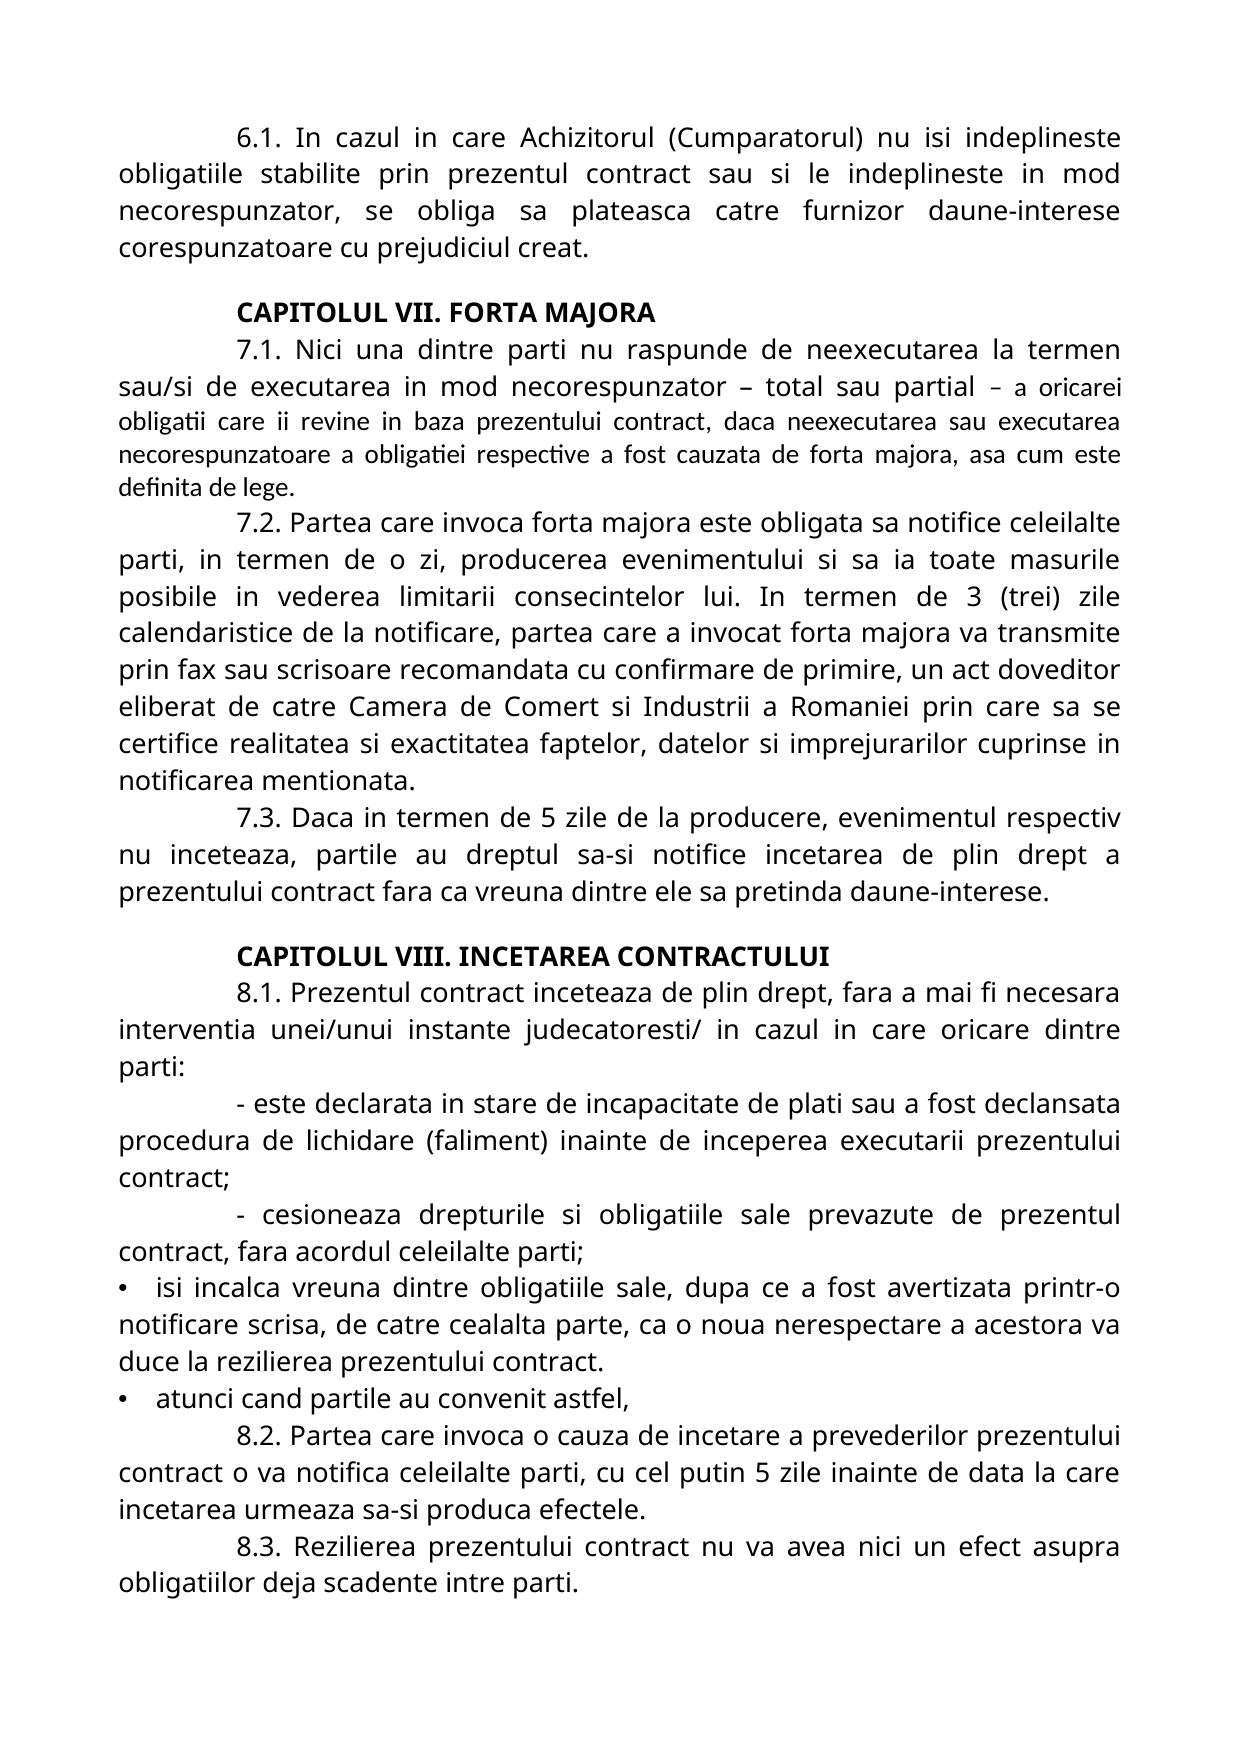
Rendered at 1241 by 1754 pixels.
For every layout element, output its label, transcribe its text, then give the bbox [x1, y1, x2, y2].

text - cesioneaza drepturile si obligatiile sale prevazute de prezentul contract, fara acordul celeilalte parti; [118, 1195, 1122, 1269]
text CAPITOLUL VII. FORTA MAJORA [118, 294, 1122, 331]
text 8.1. Prezentul contract inceteaza de plin drept, fara a mai fi necesara interventia unei/unui instante judecatoresti/ in cazul in care oricare dintre parti: [118, 974, 1122, 1084]
text 7.2. Partea care invoca forta majora este obligata sa notifice celeilalte parti, in termen de o zi, producerea evenimentului si sa ia toate masurile posibile in vederea limitarii consecintelor lui. In termen de 3 (trei) zile calendaristice de la notificare, partea care a invocat forta majora va transmite prin fax sau scrisoare recomandata cu confirmare de primire, un act doveditor eliberat de catre Camera de Comert si Industrii a Romaniei prin care sa se certifice realitatea si exactitatea faptelor, datelor si imprejurarilor cuprinse in notificarea mentionata. [118, 503, 1122, 798]
text CAPITOLUL VIII. INCETAREA CONTRACTULUI [118, 937, 1122, 974]
list atunci cand partile au convenit astfel, [81, 1379, 1122, 1416]
text - este declarata in stare de incapacitate de plati sau a fost declansata procedura de lichidare (faliment) inainte de inceperea executarii prezentului contract; [118, 1084, 1122, 1195]
list isi incalca vreuna dintre obligatiile sale, dupa ce a fost avertizata printr-o notificare scrisa, de catre cealalta parte, ca o noua nerespectare a acestora va duce la rezilierea prezentului contract. [81, 1269, 1122, 1379]
text 7.3. Daca in termen de 5 zile de la producere, evenimentul respectiv nu inceteaza, partile au dreptul sa-si notifice incetarea de plin drept a prezentului contract fara ca vreuna dintre ele sa pretinda daune-interese. [118, 798, 1122, 909]
text 8.2. Partea care invoca o cauza de incetare a prevederilor prezentului contract o va notifica celeilalte parti, cu cel putin 5 zile inainte de data la care incetarea urmeaza sa-si produca efectele. [118, 1416, 1122, 1527]
text 6.1. In cazul in care Achizitorul (Cumparatorul) nu isi indeplineste obligatiile stabilite prin prezentul contract sau si le indeplineste in mod necorespunzator, se obliga sa plateasca catre furnizor daune-interese corespunzatoare cu prejudiciul creat. [118, 118, 1122, 266]
text 7.1. Nici una dintre parti nu raspunde de neexecutarea la termen sau/si de executarea in mod necorespunzator – total sau partial – a oricarei obligatii care ii revine in baza prezentului contract, daca neexecutarea sau executarea necorespunzatoare a obligatiei respective a fost cauzata de forta majora, asa cum este definita de lege. [118, 331, 1122, 503]
text 8.3. Rezilierea prezentului contract nu va avea nici un efect asupra obligatiilor deja scadente intre parti. [118, 1527, 1122, 1601]
